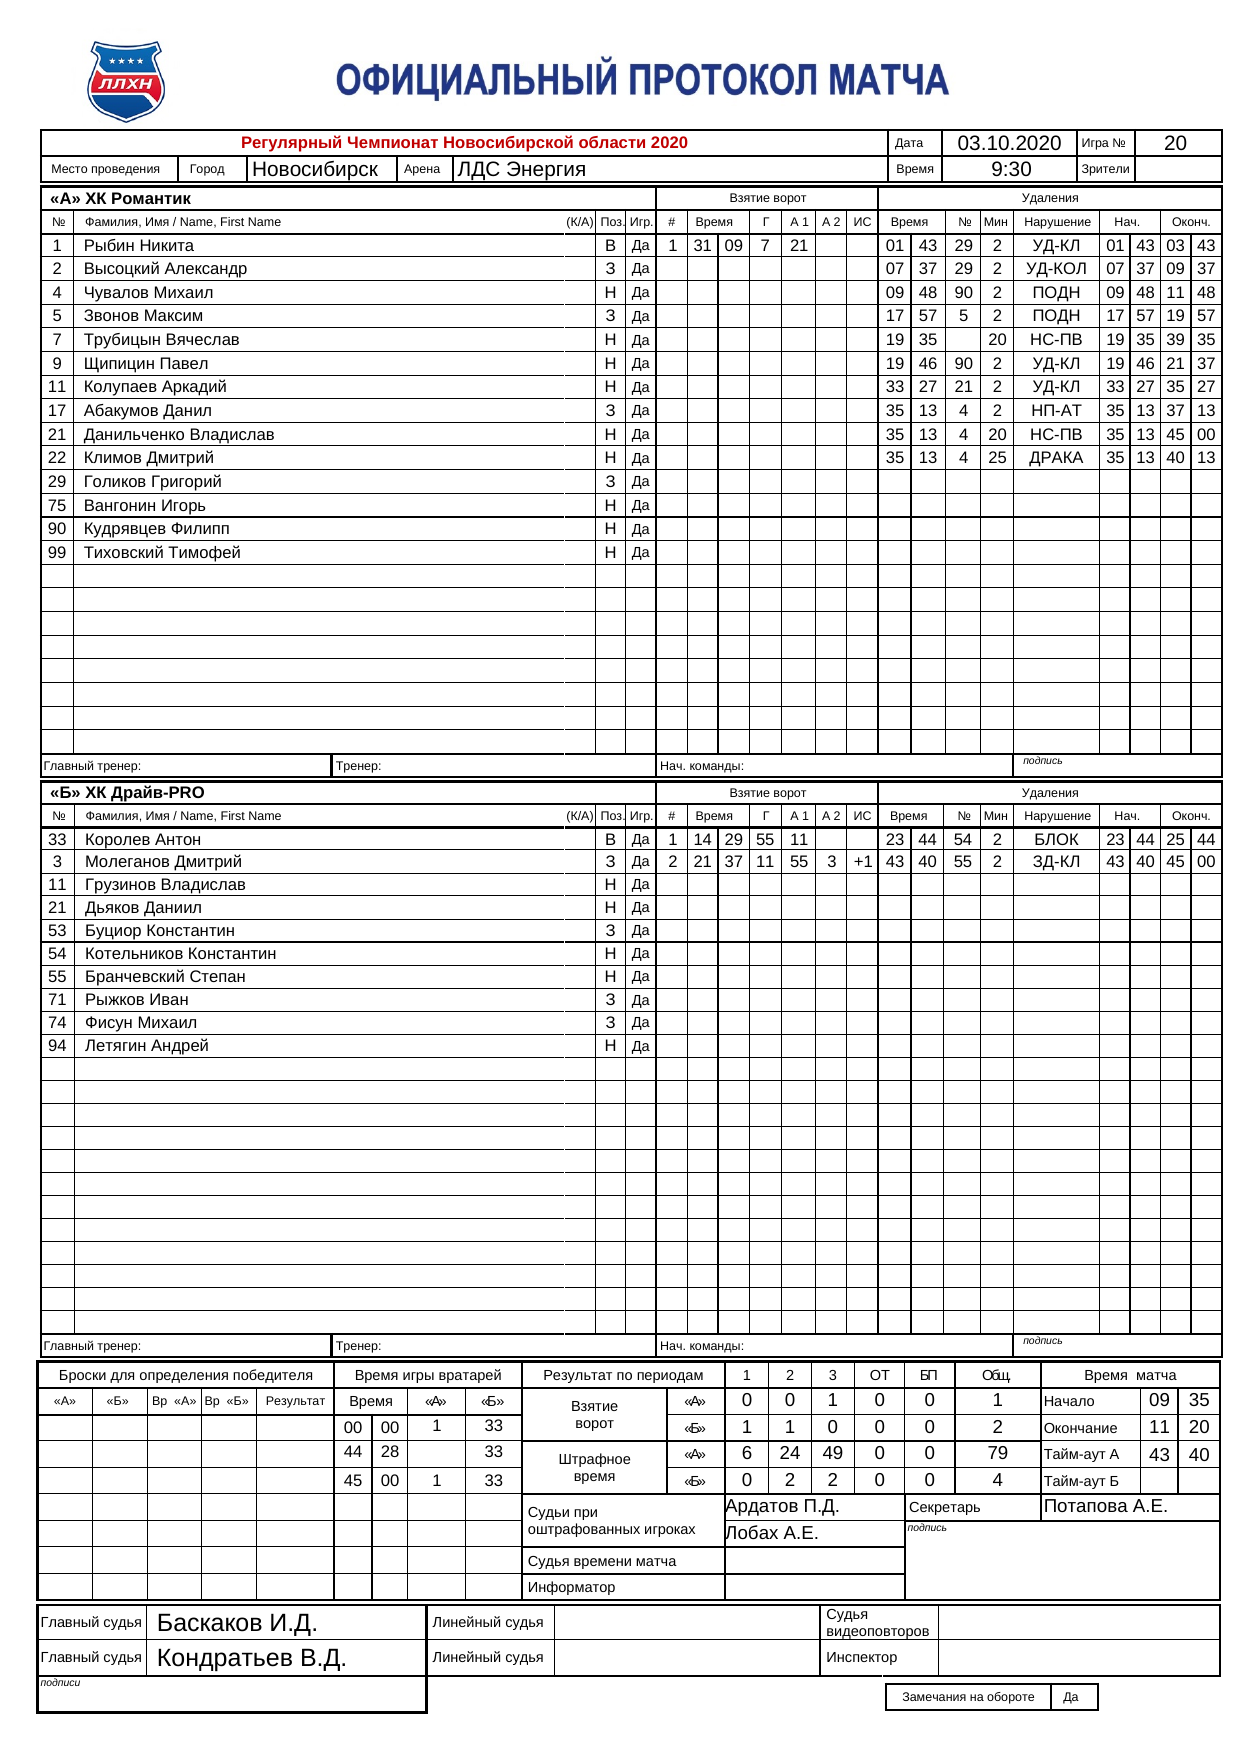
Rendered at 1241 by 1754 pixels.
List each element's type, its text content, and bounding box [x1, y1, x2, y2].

table_cell [1131, 966, 1160, 987]
table_cell [1131, 612, 1160, 634]
table_cell [596, 1265, 625, 1287]
table_cell [719, 1127, 749, 1149]
table_cell [912, 896, 943, 918]
table_cell [1014, 494, 1099, 516]
table_cell 19 [1161, 305, 1190, 327]
table_cell [565, 966, 595, 987]
table_cell [782, 541, 815, 564]
table_cell [565, 1104, 595, 1126]
table_cell З [596, 1012, 625, 1033]
table_cell [1192, 588, 1221, 611]
table_cell Время [879, 211, 945, 233]
table_cell 0 [726, 1389, 768, 1413]
table_cell [75, 1173, 564, 1195]
table_cell 11 [1161, 281, 1190, 303]
table_cell [565, 376, 595, 398]
table_cell 44 [1131, 829, 1160, 849]
table_cell [596, 636, 625, 658]
table_cell [1100, 612, 1129, 634]
table_cell [847, 1081, 877, 1103]
table_cell [847, 1012, 877, 1033]
table_cell [1192, 659, 1221, 682]
table_cell [257, 1521, 333, 1546]
table_cell [1014, 943, 1099, 964]
table_cell [565, 1035, 595, 1057]
table_cell [719, 1104, 749, 1126]
table_cell [565, 896, 595, 918]
table_cell 33 [879, 376, 910, 398]
table_cell [719, 1311, 749, 1333]
table_cell [1161, 966, 1190, 987]
table_cell 90 [946, 352, 980, 374]
table_cell [944, 1196, 980, 1218]
table_cell [1014, 683, 1099, 706]
table_cell 19 [879, 328, 910, 351]
table_cell [657, 1265, 687, 1287]
table_cell [565, 1219, 595, 1241]
table_cell 0 [905, 1442, 954, 1467]
table_cell [847, 376, 877, 398]
table_cell [981, 683, 1013, 706]
table_cell [257, 1574, 333, 1599]
table_cell [750, 588, 781, 611]
table_cell [912, 966, 943, 987]
table_cell [1014, 1012, 1099, 1033]
table_cell 0 [855, 1389, 904, 1413]
table_cell Вангонин Игорь [74, 494, 564, 516]
table_cell [1014, 1150, 1099, 1172]
table_cell [408, 1574, 465, 1599]
table_cell [1192, 1058, 1221, 1079]
table_cell [93, 1547, 147, 1573]
table_cell [565, 874, 595, 895]
table_cell [688, 1196, 717, 1218]
table_cell [408, 1521, 465, 1546]
table_cell [257, 1547, 333, 1573]
table_cell Тайм-аут Б [1042, 1468, 1140, 1493]
table_cell [596, 730, 625, 753]
table_cell З [596, 989, 625, 1011]
table_cell [42, 1058, 74, 1079]
table_cell 9:30 [943, 157, 1076, 181]
table_cell 13 [1192, 446, 1221, 469]
table_cell [688, 305, 717, 327]
table_cell [981, 1012, 1013, 1033]
table_cell [1131, 1127, 1160, 1149]
table_cell Буциор Константин [75, 920, 564, 941]
table_cell [847, 541, 877, 564]
table_cell [750, 966, 781, 987]
table_header ОТ [855, 1363, 904, 1387]
table_cell Звонов Максим [74, 305, 564, 327]
table_cell [565, 423, 595, 445]
table_cell [719, 1242, 749, 1264]
table_cell 07 [1100, 257, 1129, 280]
table_cell [816, 989, 846, 1011]
table_cell [719, 541, 749, 564]
table_cell [782, 1058, 815, 1079]
table_cell [688, 636, 717, 658]
table_cell [1100, 1127, 1129, 1149]
table_cell [565, 281, 595, 303]
table_cell [879, 874, 910, 895]
table_cell [565, 659, 595, 682]
table_cell Да [626, 494, 655, 516]
table_header Броски для определения победителя [39, 1363, 333, 1387]
table_cell А 2 [816, 805, 846, 826]
table_cell [750, 1311, 781, 1333]
table_cell [1100, 896, 1129, 918]
table_cell Секретарь [906, 1495, 1040, 1520]
table_cell [74, 730, 564, 753]
table_cell 1 [812, 1389, 854, 1413]
table_cell [782, 1150, 815, 1172]
table_cell [750, 518, 781, 540]
table_cell [946, 470, 980, 493]
table_cell Судья видеоповторов [821, 1606, 938, 1639]
table_cell 21 [782, 235, 815, 256]
table_cell [1161, 612, 1190, 634]
table_cell [782, 1196, 815, 1218]
table_cell 00 [1192, 423, 1221, 445]
table_cell [1100, 1311, 1129, 1333]
table_cell [816, 683, 846, 706]
table_cell [981, 1265, 1013, 1287]
table_cell Н [596, 518, 625, 540]
table_cell [750, 636, 781, 658]
table_cell [719, 1150, 749, 1172]
table_cell [946, 328, 980, 351]
table_cell 57 [912, 305, 945, 327]
table_cell Нач. команды: [657, 1335, 1012, 1356]
table_cell [657, 1058, 687, 1079]
table_cell [750, 305, 781, 327]
table_cell [1131, 659, 1160, 682]
table_cell [750, 376, 781, 398]
table_cell подписи [39, 1677, 425, 1711]
table_cell [93, 1521, 147, 1546]
table_cell [944, 943, 980, 964]
table_cell [1161, 1150, 1190, 1172]
table_cell [944, 1104, 980, 1126]
table_cell [657, 1288, 687, 1310]
table_cell 48 [1192, 281, 1221, 303]
table_cell [750, 683, 781, 706]
table_cell 29 [42, 470, 73, 493]
table_cell [257, 1416, 333, 1440]
table_cell [565, 1012, 595, 1033]
table_cell [981, 896, 1013, 918]
table_cell [1192, 943, 1221, 964]
table_cell [1131, 1196, 1160, 1218]
table_cell [816, 1265, 846, 1287]
table_cell [912, 1104, 943, 1126]
table_cell [879, 470, 910, 493]
table_cell [688, 494, 717, 516]
table_cell [912, 707, 945, 729]
table_cell [657, 989, 687, 1011]
table_cell [782, 1081, 815, 1103]
table_cell [373, 1547, 407, 1573]
table_cell 11 [42, 376, 73, 398]
table_cell Да [626, 423, 655, 445]
table_cell [596, 1104, 625, 1126]
table_cell [1131, 541, 1160, 564]
table_cell [202, 1468, 256, 1493]
table_cell [42, 1311, 74, 1333]
table_cell 13 [1131, 446, 1160, 469]
table_cell [1131, 920, 1160, 941]
table_cell [74, 612, 564, 634]
table_cell [42, 1242, 74, 1264]
table_cell [657, 920, 687, 941]
table_cell [782, 707, 815, 729]
table_cell Нарушение [1014, 211, 1099, 233]
table_cell [688, 707, 717, 729]
table_cell Потапова А.Е. [1042, 1495, 1219, 1520]
table_cell [946, 565, 980, 587]
table_cell [782, 399, 815, 422]
table_cell [879, 1104, 910, 1126]
table_cell [626, 683, 655, 706]
table_cell «Б» [668, 1468, 724, 1493]
table_cell [726, 1548, 904, 1573]
table_cell [657, 966, 687, 987]
table_cell 2 [769, 1468, 811, 1493]
table_cell Тренер: [333, 1335, 655, 1356]
table_cell [1161, 565, 1190, 587]
table_cell [657, 376, 687, 398]
table_cell [782, 1127, 815, 1149]
table_cell [981, 1219, 1013, 1241]
table_cell [946, 730, 980, 753]
table_cell [688, 1311, 717, 1333]
table_cell [1131, 874, 1160, 895]
table_cell 71 [42, 989, 74, 1011]
table_cell [816, 636, 846, 658]
table_cell [257, 1441, 333, 1467]
table_cell [148, 1468, 201, 1493]
table_cell [75, 1127, 564, 1149]
table_cell [1161, 659, 1190, 682]
table_cell [1131, 989, 1160, 1011]
table_cell [782, 376, 815, 398]
table_cell [688, 518, 717, 540]
table_cell [1161, 1127, 1190, 1149]
table_cell НС-ПВ [1014, 328, 1099, 351]
table_cell [626, 1058, 655, 1079]
table_cell [1161, 1081, 1190, 1103]
table_cell [782, 659, 815, 682]
table_cell 55 [944, 850, 980, 872]
table_cell [565, 1265, 595, 1287]
table_cell [782, 1012, 815, 1033]
table_cell 0 [905, 1389, 954, 1413]
table_cell [782, 352, 815, 374]
table_cell [782, 1104, 815, 1126]
table_cell [981, 1311, 1013, 1333]
table_cell 23 [1100, 829, 1129, 849]
table_cell 11 [750, 850, 781, 872]
table_cell [912, 1012, 943, 1033]
table_cell [688, 920, 717, 941]
table_cell 7 [42, 328, 73, 351]
table_cell [1014, 588, 1099, 611]
table_cell [946, 541, 980, 564]
table_cell [657, 399, 687, 422]
table_cell 37 [719, 850, 749, 872]
table_cell 25 [981, 446, 1013, 469]
table_cell [879, 730, 910, 753]
table_cell [879, 518, 910, 540]
table_cell [816, 257, 846, 280]
table_cell [981, 541, 1013, 564]
table_cell [1179, 1468, 1219, 1493]
table_cell [782, 257, 815, 280]
table_cell [42, 636, 73, 658]
table_cell [750, 874, 781, 895]
table_cell [42, 1196, 74, 1218]
table_cell [981, 494, 1013, 516]
table_cell [981, 1081, 1013, 1103]
table_cell [1131, 1081, 1160, 1103]
table_cell [1131, 730, 1160, 753]
table_cell [1136, 157, 1221, 181]
table_cell 14 [688, 829, 717, 849]
table_cell [1100, 943, 1129, 964]
table_cell 37 [1192, 352, 1221, 374]
table_cell Нач. команды: [657, 755, 1012, 776]
table_cell [202, 1521, 256, 1546]
table_cell 2 [981, 257, 1013, 280]
table_cell Трубицын Вячеслав [74, 328, 564, 351]
table_cell [981, 1173, 1013, 1195]
table_cell [847, 1196, 877, 1218]
table_cell [1192, 1219, 1221, 1241]
table_cell 44 [335, 1441, 371, 1467]
table_cell [626, 565, 655, 587]
table_cell 4 [42, 281, 73, 303]
table_cell [1192, 470, 1221, 493]
table_cell [1131, 1012, 1160, 1033]
table_cell [719, 446, 749, 469]
table_cell [1100, 1058, 1129, 1079]
table_cell [782, 730, 815, 753]
table_cell [944, 1035, 980, 1057]
table_cell 19 [1100, 328, 1129, 351]
table_cell 3 [42, 850, 74, 872]
table_cell ЛДС Энергия [454, 157, 887, 181]
table_cell [1161, 896, 1190, 918]
table_cell З [596, 305, 625, 327]
table_cell [847, 565, 877, 587]
table_cell [847, 1219, 877, 1241]
table_cell 29 [946, 235, 980, 256]
table_cell [847, 1127, 877, 1149]
table_cell [688, 659, 717, 682]
table_cell [944, 1081, 980, 1103]
table_cell Нач. [1100, 805, 1160, 826]
table_cell [42, 1288, 74, 1310]
table_cell Инспектор [821, 1640, 938, 1675]
table_cell 40 [912, 850, 943, 872]
table_cell Н [596, 1035, 625, 1057]
table_cell 17 [1100, 305, 1129, 327]
table_cell [688, 352, 717, 374]
table_cell 75 [42, 494, 73, 516]
table_cell [847, 989, 877, 1011]
table_cell № [42, 805, 74, 826]
table_cell [1161, 989, 1190, 1011]
table_cell [596, 1173, 625, 1195]
table_cell [1161, 1012, 1190, 1033]
table_cell Информатор [523, 1575, 724, 1599]
table_cell В [596, 235, 625, 256]
table_cell [750, 1150, 781, 1172]
table_cell 00 [373, 1416, 407, 1440]
table_cell [565, 730, 595, 753]
table_cell Фамилия, Имя / Name, First Name [75, 805, 565, 826]
table_cell [879, 588, 910, 611]
table_cell [373, 1574, 407, 1599]
table_cell [750, 281, 781, 303]
table_cell [596, 588, 625, 611]
table_cell [750, 257, 781, 280]
table_cell [39, 1416, 92, 1440]
table_cell [1192, 612, 1221, 634]
table_cell [1161, 494, 1190, 516]
table_cell 39 [1161, 328, 1190, 351]
table_cell [719, 328, 749, 351]
table_cell 21 [688, 850, 717, 872]
table_cell [912, 1127, 943, 1149]
table_cell Время [335, 1389, 407, 1413]
table_cell [816, 1127, 846, 1149]
table_cell Нарушение [1014, 805, 1099, 826]
table_cell 35 [1161, 376, 1190, 398]
table_cell [1131, 707, 1160, 729]
table_header Регулярный Чемпионат Новосибирской области 2020 [42, 131, 887, 155]
table_cell 79 [956, 1442, 1040, 1467]
table_cell 11 [782, 829, 815, 849]
table_cell З [596, 470, 625, 493]
table_cell [75, 1081, 564, 1103]
table_cell [816, 1288, 846, 1310]
table_cell [782, 966, 815, 987]
table_cell 37 [1131, 257, 1160, 280]
table_cell А 1 [782, 805, 815, 826]
table_cell [719, 281, 749, 303]
table_cell 2 [981, 235, 1013, 256]
table_header БП [905, 1363, 954, 1387]
table_cell [782, 1288, 815, 1310]
table_cell Баскаков И.Д. [147, 1606, 425, 1639]
table_cell Фамилия, Имя / Name, First Name [74, 211, 565, 233]
table_cell [42, 659, 73, 682]
table_cell [466, 1547, 521, 1573]
table_cell 29 [719, 829, 749, 849]
table_cell 43 [879, 850, 910, 872]
table_cell [847, 1311, 877, 1333]
table_cell Абакумов Данил [74, 399, 564, 422]
table_cell [944, 1058, 980, 1079]
table_cell [847, 423, 877, 445]
table_cell [879, 1242, 910, 1264]
table_cell Летягин Андрей [75, 1035, 564, 1057]
table_cell Время [688, 805, 749, 826]
table_cell [1192, 1150, 1221, 1172]
table_cell [750, 1058, 781, 1079]
table_cell [719, 896, 749, 918]
table_cell УД-КОЛ [1014, 257, 1099, 280]
table_cell З [596, 399, 625, 422]
table_cell [750, 565, 781, 587]
table_cell [912, 920, 943, 941]
table_cell [719, 989, 749, 1011]
table_cell [1161, 1035, 1190, 1057]
table_cell [39, 1547, 92, 1573]
table_cell [657, 565, 687, 587]
table_cell [75, 1150, 564, 1172]
table_cell [596, 565, 625, 587]
table_cell [657, 943, 687, 964]
table_cell [1131, 1311, 1160, 1333]
table_cell [1131, 518, 1160, 540]
table_cell [1192, 636, 1221, 658]
table_cell [847, 896, 877, 918]
table_cell 27 [1131, 376, 1160, 398]
table_cell 55 [42, 966, 74, 987]
table_cell [816, 730, 846, 753]
table_cell [879, 966, 910, 987]
table_cell 2 [812, 1468, 854, 1493]
table_cell [39, 1494, 92, 1520]
table_cell [596, 1081, 625, 1103]
table_cell [1161, 470, 1190, 493]
table_cell [981, 565, 1013, 587]
table_cell [912, 518, 945, 540]
table_cell [1100, 565, 1129, 587]
table_cell 28 [373, 1441, 407, 1467]
table_cell [847, 612, 877, 634]
table_cell 03 [1161, 235, 1190, 256]
table_cell подпись [1014, 1335, 1221, 1356]
table_cell 2 [981, 399, 1013, 422]
table_cell Н [596, 352, 625, 374]
table_cell [596, 612, 625, 634]
table_cell [626, 659, 655, 682]
table_cell [719, 1058, 749, 1079]
table_cell [1192, 1265, 1221, 1287]
table_cell [782, 1242, 815, 1264]
table_cell Линейный судья [428, 1606, 554, 1639]
table_header 1 [726, 1363, 768, 1387]
table_cell [946, 636, 980, 658]
table_cell [565, 829, 595, 849]
table_cell [912, 1311, 943, 1333]
table_cell [148, 1441, 201, 1467]
table_cell [596, 1288, 625, 1310]
table_cell [719, 257, 749, 280]
table_cell 35 [1100, 423, 1129, 445]
table_cell 13 [1131, 423, 1160, 445]
table_cell [1014, 1219, 1099, 1241]
table_cell [565, 1288, 595, 1310]
table_cell 37 [912, 257, 945, 280]
table_cell [847, 518, 877, 540]
table_cell 09 [1161, 257, 1190, 280]
table_cell [981, 1288, 1013, 1310]
table_cell [719, 1265, 749, 1287]
table_cell [1192, 1035, 1221, 1057]
table_cell [1131, 1035, 1160, 1057]
table_cell [719, 707, 749, 729]
table_cell [847, 1104, 877, 1126]
table_cell [565, 1173, 595, 1195]
table_cell [750, 541, 781, 564]
table_header 2 [769, 1363, 811, 1387]
table_cell [626, 1242, 655, 1264]
table_cell [750, 896, 781, 918]
table_cell [1131, 1219, 1160, 1241]
table_cell [981, 612, 1013, 634]
table_cell Н [596, 328, 625, 351]
table_cell [912, 636, 945, 658]
table_cell [816, 612, 846, 634]
table_cell 0 [905, 1415, 954, 1440]
table_cell [626, 1081, 655, 1103]
table_cell [1100, 730, 1129, 753]
table_cell Грузинов Владислав [75, 874, 564, 895]
table_cell [1161, 1058, 1190, 1079]
table_cell [816, 1173, 846, 1195]
table_cell Оконч. [1161, 805, 1221, 826]
table_cell 4 [946, 423, 980, 445]
table_cell [1014, 659, 1099, 682]
table_cell 1 [408, 1416, 465, 1440]
table_cell [688, 612, 717, 634]
table_cell [847, 1288, 877, 1310]
table_cell [879, 1265, 910, 1287]
table_cell 48 [912, 281, 945, 303]
table_cell [148, 1547, 201, 1573]
table_cell № [946, 211, 980, 233]
table_cell [657, 494, 687, 516]
table_cell [981, 1058, 1013, 1079]
table_cell [657, 1173, 687, 1195]
table_cell Н [596, 281, 625, 303]
table_cell Да [626, 376, 655, 398]
table_cell [688, 1012, 717, 1033]
table_cell [1014, 1127, 1099, 1149]
table_cell [944, 966, 980, 987]
table_cell 44 [1192, 829, 1221, 849]
table_cell [939, 1640, 1219, 1675]
table_cell [1100, 659, 1129, 682]
table_cell 19 [879, 352, 910, 374]
table_cell [42, 730, 73, 753]
table_cell [626, 588, 655, 611]
table_cell [750, 707, 781, 729]
table_cell [428, 1677, 882, 1711]
table_cell Климов Дмитрий [74, 446, 564, 469]
table_cell [879, 1012, 910, 1033]
table_cell [688, 376, 717, 398]
table_cell Окончание [1042, 1415, 1140, 1440]
table_cell Судьи при оштрафованных игроках [523, 1495, 724, 1546]
table_cell 2 [956, 1415, 1040, 1440]
table_cell [42, 1219, 74, 1241]
table_cell 37 [1161, 399, 1190, 422]
table_cell 00 [373, 1468, 407, 1493]
table_cell [750, 1219, 781, 1241]
table_cell 19 [1100, 352, 1129, 374]
table_cell 1 [42, 235, 73, 256]
table_cell [657, 730, 687, 753]
table_cell [879, 1288, 910, 1310]
table_header Замечания на обороте [887, 1685, 1050, 1709]
table_cell 35 [879, 423, 910, 445]
table_cell Рыжков Иван [75, 989, 564, 1011]
table_cell [1014, 1058, 1099, 1079]
table_cell Да [626, 305, 655, 327]
table_cell [912, 943, 943, 964]
table_cell [565, 1242, 595, 1264]
table_cell [657, 896, 687, 918]
table_cell [626, 730, 655, 753]
table_cell [847, 1265, 877, 1287]
table_cell [946, 588, 980, 611]
table_cell Место проведения [42, 157, 177, 181]
table_cell Да [626, 541, 655, 564]
table_cell [719, 518, 749, 540]
table_cell [565, 257, 595, 280]
table_cell [719, 1035, 749, 1057]
table_cell [782, 423, 815, 445]
table_cell [879, 989, 910, 1011]
table_cell [565, 328, 595, 351]
table_cell 13 [1192, 399, 1221, 422]
table_cell [1192, 1012, 1221, 1033]
table_cell [750, 470, 781, 493]
table_cell З [596, 850, 625, 872]
table_cell [816, 943, 846, 964]
table_cell [202, 1547, 256, 1573]
table_cell [565, 588, 595, 611]
table_cell [1161, 1104, 1190, 1126]
table_cell Да [626, 281, 655, 303]
table_cell [596, 707, 625, 729]
table_cell БЛОК [1014, 829, 1099, 849]
table_cell [1014, 1242, 1099, 1264]
table_cell [688, 1173, 717, 1195]
table_cell [816, 494, 846, 516]
table_cell [1192, 1242, 1221, 1264]
table_cell [719, 1219, 749, 1241]
table_cell [719, 612, 749, 634]
table_cell [912, 1081, 943, 1103]
table_cell Н [596, 896, 625, 918]
table_cell [408, 1441, 465, 1467]
table_cell Кондратьев В.Д. [147, 1640, 425, 1675]
table_cell [912, 588, 945, 611]
table_cell [750, 1265, 781, 1287]
table_cell [1100, 1242, 1129, 1264]
table_cell 01 [1100, 235, 1129, 256]
table_cell [1192, 989, 1221, 1011]
table_cell [750, 399, 781, 422]
table_cell [75, 1219, 564, 1241]
table_cell [1014, 1288, 1099, 1310]
table_cell Мин [981, 211, 1013, 233]
table_cell [782, 470, 815, 493]
table_cell [688, 399, 717, 422]
table_cell [879, 1173, 910, 1195]
table_cell [782, 1311, 815, 1333]
table_cell [596, 1242, 625, 1264]
table_cell Лобах А.Е. [726, 1521, 904, 1546]
table_cell [657, 707, 687, 729]
table_cell [782, 920, 815, 941]
table_cell [1014, 541, 1099, 564]
table_cell [1192, 966, 1221, 987]
table_cell [847, 829, 877, 849]
table_cell [816, 1219, 846, 1241]
table_cell [1100, 636, 1129, 658]
table_cell [750, 494, 781, 516]
table_cell Голиков Григорий [74, 470, 564, 493]
table_cell +1 [847, 850, 877, 872]
table_cell [719, 305, 749, 327]
table_cell Главный судья [39, 1606, 146, 1639]
table_cell [373, 1494, 407, 1520]
table_cell [1161, 683, 1190, 706]
table_cell 11 [42, 874, 74, 895]
table_cell 35 [879, 446, 910, 469]
table_cell Да [626, 352, 655, 374]
table_cell 37 [1192, 257, 1221, 280]
table_cell «А» [408, 1389, 465, 1413]
table_cell [1014, 518, 1099, 540]
table_cell 21 [946, 376, 980, 398]
table_cell [750, 1104, 781, 1126]
table_cell [1131, 470, 1160, 493]
table_cell [74, 636, 564, 658]
table_cell Да [626, 1012, 655, 1033]
table_cell 21 [1161, 352, 1190, 374]
table_cell [750, 1173, 781, 1195]
table_cell 43 [1141, 1441, 1177, 1467]
table_cell [816, 1242, 846, 1264]
table_cell [816, 966, 846, 987]
table_cell Арена [398, 157, 452, 181]
table_cell 09 [879, 281, 910, 303]
table_cell Штрафное время [523, 1442, 666, 1493]
table_cell Рыбин Никита [74, 235, 564, 256]
table_cell [657, 281, 687, 303]
table_cell Время [688, 211, 749, 233]
table_cell [816, 659, 846, 682]
table_header Время игры вратарей [335, 1363, 521, 1387]
table_cell [1161, 1265, 1190, 1287]
table_cell 0 [812, 1415, 854, 1440]
table_cell [1161, 518, 1190, 540]
table_cell [879, 541, 910, 564]
table_cell [1131, 1242, 1160, 1264]
table_cell [750, 659, 781, 682]
table_cell [657, 1242, 687, 1264]
table_cell [847, 659, 877, 682]
table_cell [626, 1219, 655, 1241]
table_cell [1014, 966, 1099, 987]
table_cell 2 [981, 850, 1013, 872]
table_cell Нач. [1100, 211, 1160, 233]
table_cell [42, 588, 73, 611]
table_cell [1131, 1104, 1160, 1126]
table_cell [816, 829, 846, 849]
table_cell Бранчевский Степан [75, 966, 564, 987]
table_cell [750, 423, 781, 445]
table_cell [688, 1104, 717, 1126]
table_cell [1131, 494, 1160, 516]
table_cell [1192, 896, 1221, 918]
table_cell [719, 874, 749, 895]
table_cell (К/А) [565, 805, 595, 826]
table_cell [912, 541, 945, 564]
table_cell [1192, 565, 1221, 587]
table_cell 13 [1131, 399, 1160, 422]
table_cell [782, 612, 815, 634]
table_cell Колупаев Аркадий [74, 376, 564, 398]
table_cell [1161, 874, 1190, 895]
table_cell [688, 966, 717, 987]
table_cell [657, 1196, 687, 1218]
table_cell [944, 1173, 980, 1195]
table_cell [912, 565, 945, 587]
table_cell Да [626, 966, 655, 987]
table_cell [944, 1012, 980, 1033]
table_cell [750, 1035, 781, 1057]
table_cell [657, 1081, 687, 1103]
table_cell [879, 494, 910, 516]
table_cell 1 [408, 1468, 465, 1493]
table_cell Да [626, 1035, 655, 1057]
table_cell [750, 352, 781, 374]
table_cell № [42, 211, 73, 233]
table_cell [42, 1150, 74, 1172]
table_cell [1014, 1265, 1099, 1287]
table_cell [1131, 683, 1160, 706]
table_cell [657, 257, 687, 280]
table_cell [1131, 1058, 1160, 1079]
table_cell Н [596, 874, 625, 895]
table_cell [42, 707, 73, 729]
table_cell [42, 1104, 74, 1126]
table_cell [816, 470, 846, 493]
table_cell [657, 352, 687, 374]
table_cell [688, 565, 717, 587]
table_cell [883, 1677, 1220, 1681]
table_cell 20 [981, 328, 1013, 351]
table_cell [847, 235, 877, 256]
table_cell УД-КЛ [1014, 376, 1099, 398]
table_cell [719, 494, 749, 516]
table_cell 22 [42, 446, 73, 469]
table_cell [1100, 874, 1129, 895]
table_cell 35 [1100, 399, 1129, 422]
table_cell [596, 1196, 625, 1218]
table_cell [726, 1575, 904, 1599]
table_cell 90 [42, 518, 73, 540]
table_cell [816, 1035, 846, 1057]
table_cell Взятие ворот [523, 1389, 666, 1440]
table_cell [657, 612, 687, 634]
table_cell Линейный судья [428, 1640, 554, 1675]
table_header 20 [1136, 131, 1221, 155]
table_cell [719, 399, 749, 422]
table_cell [816, 281, 846, 303]
table_cell [1100, 1035, 1129, 1057]
table_cell [688, 943, 717, 964]
table_cell [782, 896, 815, 918]
table_cell Королев Антон [75, 829, 564, 849]
table_cell Игр. [626, 805, 655, 826]
table_cell [816, 565, 846, 587]
table_cell [879, 707, 910, 729]
table_cell [816, 352, 846, 374]
table_cell [782, 1265, 815, 1287]
table_cell [39, 1574, 92, 1599]
table_cell [879, 1058, 910, 1079]
table_cell [1100, 683, 1129, 706]
table_cell 40 [1131, 850, 1160, 872]
table_cell [555, 1640, 819, 1675]
table_cell 43 [912, 235, 945, 256]
table_cell 43 [1192, 235, 1221, 256]
table_cell [944, 896, 980, 918]
table_cell 29 [946, 257, 980, 280]
table_cell Н [596, 376, 625, 398]
table_cell [847, 399, 877, 422]
table_cell 13 [912, 446, 945, 469]
table_cell 33 [1100, 376, 1129, 398]
table_cell [1014, 636, 1099, 658]
table_cell [782, 446, 815, 469]
table_cell [1100, 1081, 1129, 1103]
table_cell НП-АТ [1014, 399, 1099, 422]
table_cell [1100, 966, 1129, 987]
table_cell [688, 683, 717, 706]
table_cell [1192, 1311, 1221, 1333]
table_header Результат по периодам [523, 1363, 724, 1387]
table_cell [981, 1127, 1013, 1149]
table_cell [657, 328, 687, 351]
table_cell [782, 565, 815, 587]
table_cell [1100, 1196, 1129, 1218]
table_cell [816, 518, 846, 540]
table_cell [1014, 612, 1099, 634]
table_cell [565, 565, 595, 587]
table_cell [816, 707, 846, 729]
table_cell [657, 1150, 687, 1172]
table_header Общ. [956, 1363, 1040, 1387]
table_cell [981, 636, 1013, 658]
table_cell Н [596, 966, 625, 987]
table_cell [688, 281, 717, 303]
table_cell [946, 683, 980, 706]
table_cell [626, 1288, 655, 1310]
table_cell [1192, 1127, 1221, 1149]
table_cell 21 [42, 896, 74, 918]
table_cell 0 [769, 1389, 811, 1413]
table_cell В [596, 829, 625, 849]
table_cell 0 [726, 1468, 768, 1493]
table_cell [879, 1311, 910, 1333]
table_cell [1014, 989, 1099, 1011]
table_cell [912, 1288, 943, 1310]
table_cell [719, 1081, 749, 1103]
table_cell [847, 1035, 877, 1057]
table_cell [847, 920, 877, 941]
table_cell Чувалов Михаил [74, 281, 564, 303]
table_cell [565, 1127, 595, 1149]
table_cell [1014, 565, 1099, 587]
table_cell [879, 565, 910, 587]
table_cell [750, 1081, 781, 1103]
table_cell [565, 446, 595, 469]
table_cell [1100, 518, 1129, 540]
table_cell [847, 730, 877, 753]
table_cell [879, 612, 910, 634]
table_cell 25 [1161, 829, 1190, 849]
table_cell [626, 1173, 655, 1195]
table_cell [879, 1081, 910, 1103]
table_cell [782, 518, 815, 540]
table_cell [847, 966, 877, 987]
table_cell [750, 920, 781, 941]
table_cell [565, 850, 595, 872]
table_cell [688, 1150, 717, 1172]
table_cell Результат [257, 1389, 333, 1413]
table_cell 00 [1192, 850, 1221, 872]
table_cell [750, 1196, 781, 1218]
table_cell Да [626, 874, 655, 895]
table_header 03.10.2020 [943, 131, 1076, 155]
table_cell 54 [944, 829, 980, 849]
table_cell Дьяков Даниил [75, 896, 564, 918]
table_cell 48 [1131, 281, 1160, 303]
table_cell [1161, 588, 1190, 611]
table_cell [657, 683, 687, 706]
table_cell [816, 1150, 846, 1172]
table_header Удаления [879, 783, 1221, 803]
table_cell Тайм-аут А [1042, 1441, 1140, 1467]
table_cell [782, 494, 815, 516]
table_cell [148, 1521, 201, 1546]
table_cell [816, 399, 846, 422]
table_cell [816, 1012, 846, 1033]
table_header Взятие ворот [657, 188, 877, 209]
table_cell 2 [657, 850, 687, 872]
table_cell [847, 636, 877, 658]
table_cell 1 [956, 1389, 1040, 1413]
table_cell Г [750, 805, 781, 826]
table_cell «А» [668, 1389, 724, 1413]
table_cell ИС [847, 211, 877, 233]
table_cell [879, 659, 910, 682]
table_cell [74, 683, 564, 706]
table_cell подпись [906, 1522, 1219, 1599]
table_cell [981, 989, 1013, 1011]
table_cell [750, 612, 781, 634]
table_cell Да [626, 829, 655, 849]
table_cell 49 [812, 1442, 854, 1467]
table_cell [912, 989, 943, 1011]
table_cell # [657, 211, 687, 233]
table_cell [75, 1104, 564, 1126]
table_cell 1 [769, 1415, 811, 1440]
table_cell [719, 920, 749, 941]
table_cell «Б » [466, 1389, 521, 1413]
table_cell [1099, 1682, 1220, 1711]
table_cell [1161, 1196, 1190, 1218]
table_cell [944, 1219, 980, 1241]
table_cell [466, 1521, 521, 1546]
table_cell 0 [905, 1468, 954, 1493]
table_cell [1192, 494, 1221, 516]
table_cell [335, 1521, 371, 1546]
table_cell [1192, 541, 1221, 564]
table_cell [782, 636, 815, 658]
table_cell [944, 1242, 980, 1264]
table_cell [202, 1574, 256, 1599]
table_cell [565, 1058, 595, 1079]
table_cell [688, 541, 717, 564]
table_cell 7 [750, 235, 781, 256]
table_cell [596, 1058, 625, 1079]
table_cell [657, 1104, 687, 1126]
table_cell [847, 683, 877, 706]
table_cell [565, 352, 595, 374]
table_cell [408, 1547, 465, 1573]
table_cell [688, 1265, 717, 1287]
table_cell Поз. [596, 805, 625, 826]
table_cell [373, 1521, 407, 1546]
table_cell [719, 659, 749, 682]
table_cell [93, 1574, 147, 1599]
table_cell [1131, 588, 1160, 611]
table_cell [1100, 541, 1129, 564]
table_cell [335, 1547, 371, 1573]
table_cell [1131, 1288, 1160, 1310]
table_cell 07 [879, 257, 910, 280]
table_cell [688, 1058, 717, 1079]
table_cell 33 [466, 1441, 521, 1467]
table_cell [939, 1606, 1219, 1639]
table_cell [1192, 1173, 1221, 1195]
table_cell 13 [912, 399, 945, 422]
table_cell [565, 707, 595, 729]
table_cell [688, 896, 717, 918]
table_cell [42, 683, 73, 706]
table_cell 2 [981, 376, 1013, 398]
table_cell Да [626, 235, 655, 256]
table_cell [944, 1127, 980, 1149]
table_cell [657, 588, 687, 611]
table_cell [981, 966, 1013, 987]
table_cell [75, 1311, 564, 1333]
table_cell [944, 920, 980, 941]
table_cell # [657, 805, 687, 826]
table_cell [657, 305, 687, 327]
table_cell [879, 1035, 910, 1057]
table_cell Г [750, 211, 781, 233]
table_cell [847, 305, 877, 327]
table_cell [565, 636, 595, 658]
table_cell [565, 470, 595, 493]
table_cell [816, 423, 846, 445]
table_cell [816, 446, 846, 469]
table_cell [782, 1173, 815, 1195]
table_cell Кудрявцев Филипп [74, 518, 564, 540]
table_cell 54 [42, 943, 74, 964]
table_cell 6 [726, 1442, 768, 1467]
table_cell [257, 1494, 333, 1520]
table_cell [1192, 1196, 1221, 1218]
table_cell [1014, 874, 1099, 895]
table_cell 55 [750, 829, 781, 849]
table_cell [688, 730, 717, 753]
table_cell [74, 659, 564, 682]
table_cell [847, 470, 877, 493]
table_cell [626, 1104, 655, 1126]
table_cell 31 [688, 235, 717, 256]
table_cell [626, 1196, 655, 1218]
table_cell [565, 920, 595, 941]
table_cell [981, 874, 1013, 895]
table_cell [847, 446, 877, 469]
table_cell [719, 1196, 749, 1218]
table_cell [981, 730, 1013, 753]
table_cell [75, 1265, 564, 1287]
table_cell [1014, 1035, 1099, 1057]
table_cell Оконч. [1161, 211, 1221, 233]
table_cell [1014, 707, 1099, 729]
table_cell [1100, 1012, 1129, 1033]
table_cell Зрители [1078, 157, 1134, 181]
table_cell [944, 989, 980, 1011]
table_cell [879, 1150, 910, 1172]
table_cell [596, 1219, 625, 1241]
table_cell [202, 1416, 256, 1440]
table_cell [596, 659, 625, 682]
table_cell [847, 588, 877, 611]
table_cell [912, 659, 945, 682]
table_cell 99 [42, 541, 73, 564]
table_cell 13 [912, 423, 945, 445]
table_cell Время [889, 157, 941, 181]
table_cell Главный тренер: [42, 755, 330, 776]
table_cell 45 [1161, 423, 1190, 445]
table_cell Город [179, 157, 246, 181]
table_cell [42, 1081, 74, 1103]
table_cell [257, 1468, 333, 1493]
table_cell [688, 1242, 717, 1264]
table_cell [912, 494, 945, 516]
table_cell [1192, 1288, 1221, 1310]
table_cell [1131, 1265, 1160, 1287]
table_cell [1161, 707, 1190, 729]
table_cell [565, 399, 595, 422]
table_cell № [944, 805, 980, 826]
table_cell ЗД-КЛ [1014, 850, 1099, 872]
table_cell [1100, 494, 1129, 516]
table_cell [1161, 943, 1190, 964]
table_cell [847, 1058, 877, 1079]
table_cell [596, 1150, 625, 1172]
table_cell [39, 1521, 92, 1546]
table_cell [719, 730, 749, 753]
table_cell [93, 1441, 147, 1467]
table_cell [42, 1127, 74, 1149]
table_cell [1014, 1104, 1099, 1126]
table_cell 00 [335, 1416, 371, 1440]
table_cell [750, 1288, 781, 1310]
table_cell [688, 446, 717, 469]
table_cell [688, 1219, 717, 1241]
table_cell «Б» [668, 1415, 724, 1440]
table_cell 35 [1192, 328, 1221, 351]
table_cell [1161, 920, 1190, 941]
table_cell [93, 1494, 147, 1520]
table_cell 17 [879, 305, 910, 327]
table_cell [912, 470, 945, 493]
table_cell Н [596, 541, 625, 564]
table_cell 35 [912, 328, 945, 351]
table_cell [879, 943, 910, 964]
picture [5, 28, 1179, 129]
table_cell [626, 636, 655, 658]
table_cell [657, 1311, 687, 1333]
table_cell [944, 1150, 980, 1172]
table_cell [750, 446, 781, 469]
table_cell ПОДН [1014, 305, 1099, 327]
table_cell Время [879, 805, 943, 826]
table_cell 57 [1131, 305, 1160, 327]
table_cell [782, 943, 815, 964]
table_cell [688, 588, 717, 611]
table_cell [981, 588, 1013, 611]
table_cell [1014, 896, 1099, 918]
table_cell [816, 1081, 846, 1103]
table_cell [782, 588, 815, 611]
table_cell [688, 1081, 717, 1103]
table_cell [148, 1494, 201, 1520]
table_cell 35 [1131, 328, 1160, 351]
table_cell 1 [657, 235, 687, 256]
table_cell [1100, 1288, 1129, 1310]
table_cell [946, 518, 980, 540]
table_cell [1014, 470, 1099, 493]
table_cell [657, 1012, 687, 1033]
table_cell УД-КЛ [1014, 235, 1099, 256]
table_cell [847, 257, 877, 280]
table_cell [42, 1173, 74, 1195]
table_cell 20 [981, 423, 1013, 445]
table_cell [879, 896, 910, 918]
table_cell [565, 494, 595, 516]
table_cell [1192, 707, 1221, 729]
table_cell [148, 1416, 201, 1440]
table_cell 5 [42, 305, 73, 327]
table_cell [42, 565, 73, 587]
table_cell 27 [1192, 376, 1221, 398]
table_cell [879, 636, 910, 658]
table_cell [1161, 1311, 1190, 1333]
table_header Удаления [879, 188, 1221, 209]
table_cell [750, 730, 781, 753]
table_cell 23 [879, 829, 910, 849]
table_cell 2 [42, 257, 73, 280]
table_cell [565, 541, 595, 564]
table_cell [39, 1441, 92, 1467]
table_cell Начало [1042, 1389, 1140, 1413]
table_header «Б» ХК Драйв-PRO [42, 783, 655, 803]
table_cell [847, 1242, 877, 1264]
table_cell 27 [912, 376, 945, 398]
table_cell [657, 541, 687, 564]
table_cell [1192, 1104, 1221, 1126]
table_cell 4 [946, 446, 980, 469]
table_cell 46 [912, 352, 945, 374]
table_cell [202, 1494, 256, 1520]
table_cell [782, 989, 815, 1011]
table_cell 40 [1179, 1441, 1219, 1467]
table_cell [657, 874, 687, 895]
table_cell [626, 1311, 655, 1333]
table_cell Да [626, 989, 655, 1011]
table_cell [657, 659, 687, 682]
table_cell «А» [668, 1442, 724, 1467]
table_cell [981, 920, 1013, 941]
table_cell [74, 707, 564, 729]
table_cell [816, 376, 846, 398]
table_cell [782, 281, 815, 303]
table_cell [816, 541, 846, 564]
table_cell 45 [1161, 850, 1190, 872]
table_cell 2 [981, 281, 1013, 303]
table_cell Тиховский Тимофей [74, 541, 564, 564]
table_cell [1100, 989, 1129, 1011]
table_cell [912, 1058, 943, 1079]
table_cell Тренер: [333, 755, 655, 776]
table_cell [981, 1196, 1013, 1218]
table_cell Ардатов П.Д. [726, 1495, 904, 1520]
table_cell [657, 636, 687, 658]
table_cell 24 [769, 1442, 811, 1467]
table_cell Да [626, 446, 655, 469]
table_cell Котельников Константин [75, 943, 564, 964]
table_cell [719, 943, 749, 964]
table_cell [782, 683, 815, 706]
table_cell [816, 588, 846, 611]
table_cell 4 [946, 399, 980, 422]
table_cell [719, 1173, 749, 1195]
table_cell [1014, 1196, 1099, 1218]
table_cell [1131, 896, 1160, 918]
table_cell [879, 920, 910, 941]
table_cell 09 [719, 235, 749, 256]
table_cell [946, 494, 980, 516]
table_cell [981, 943, 1013, 964]
table_cell [1161, 730, 1190, 753]
table_cell [944, 874, 980, 895]
table_cell [1100, 1150, 1129, 1172]
table_cell ИС [847, 805, 877, 826]
table_cell 33 [466, 1416, 521, 1440]
table_cell [74, 588, 564, 611]
table_cell [565, 1150, 595, 1172]
table_cell [657, 470, 687, 493]
table_cell 3 [816, 850, 846, 872]
table_cell [335, 1494, 371, 1520]
table_cell [981, 1242, 1013, 1264]
table_cell [719, 565, 749, 587]
table_cell [719, 376, 749, 398]
table_cell [1014, 920, 1099, 941]
table_cell Да [626, 850, 655, 872]
table_cell [719, 1288, 749, 1310]
table_cell [782, 305, 815, 327]
table_cell 5 [946, 305, 980, 327]
table_cell 2 [981, 829, 1013, 849]
table_cell [565, 943, 595, 964]
table_cell Данильченко Владислав [74, 423, 564, 445]
table_cell [1161, 1173, 1190, 1195]
table_cell [657, 518, 687, 540]
table_cell [626, 612, 655, 634]
table_cell [1014, 1311, 1099, 1333]
table_cell 35 [1100, 446, 1129, 469]
table_cell [981, 707, 1013, 729]
table_cell [944, 1288, 980, 1310]
table_cell 44 [912, 829, 943, 849]
table_cell [719, 470, 749, 493]
table_cell «А» [39, 1389, 92, 1413]
table_cell [847, 707, 877, 729]
table_header Дата [889, 131, 941, 155]
table_cell [750, 1012, 781, 1033]
table_cell 35 [1179, 1389, 1219, 1413]
table_cell [1161, 636, 1190, 658]
table_cell [75, 1242, 564, 1264]
table_cell [75, 1288, 564, 1310]
table_cell [335, 1574, 371, 1599]
table_cell [565, 1196, 595, 1218]
table_header Игра № [1078, 131, 1134, 155]
table_cell [565, 1081, 595, 1103]
table_cell [719, 966, 749, 987]
table_cell [1131, 1150, 1160, 1172]
table_cell Мин [981, 805, 1013, 826]
table_cell 2 [981, 352, 1013, 374]
table_cell 35 [879, 399, 910, 422]
table_cell Да [626, 328, 655, 351]
table_cell [750, 943, 781, 964]
table_cell [981, 1150, 1013, 1172]
table_cell [912, 1242, 943, 1264]
table_cell [688, 874, 717, 895]
table_cell [719, 423, 749, 445]
table_cell [847, 352, 877, 374]
table_cell [1192, 730, 1221, 753]
table_cell Да [626, 896, 655, 918]
table_cell Новосибирск [248, 157, 396, 181]
table_cell 1 [657, 829, 687, 849]
table_cell Главный судья [39, 1640, 146, 1675]
table_cell Фисун Михаил [75, 1012, 564, 1033]
table_cell Да [626, 943, 655, 964]
table_cell [1192, 518, 1221, 540]
table_cell 45 [335, 1468, 371, 1493]
table_cell 0 [855, 1415, 904, 1440]
table_cell 0 [855, 1442, 904, 1467]
table_cell [1100, 1265, 1129, 1287]
table_header Время матча [1042, 1363, 1219, 1387]
table_cell 1 [726, 1415, 768, 1440]
table_cell [782, 874, 815, 895]
table_cell [1192, 874, 1221, 895]
table_cell Да [626, 399, 655, 422]
table_cell Да [626, 470, 655, 493]
table_cell [816, 1104, 846, 1126]
table_cell Да [626, 518, 655, 540]
table_cell [688, 1127, 717, 1149]
table_cell [688, 423, 717, 445]
table_cell [565, 518, 595, 540]
table_cell 20 [1179, 1415, 1219, 1440]
table_cell [981, 659, 1013, 682]
table_cell [1161, 1288, 1190, 1310]
table_cell [596, 1311, 625, 1333]
table_cell [1131, 636, 1160, 658]
table_cell 40 [1161, 446, 1190, 469]
table_cell [74, 565, 564, 587]
table_cell [719, 1012, 749, 1033]
table_cell [657, 423, 687, 445]
table_cell [981, 518, 1013, 540]
table_cell [750, 989, 781, 1011]
table_cell [688, 257, 717, 280]
table_cell НС-ПВ [1014, 423, 1099, 445]
table_cell [565, 612, 595, 634]
table_header Взятие ворот [657, 783, 877, 803]
table_cell «Б» [93, 1389, 147, 1413]
table_cell Да [626, 920, 655, 941]
table_cell [1100, 588, 1129, 611]
table_cell 53 [42, 920, 74, 941]
table_cell [719, 683, 749, 706]
table_cell [657, 1219, 687, 1241]
table_cell УД-КЛ [1014, 352, 1099, 374]
table_cell [847, 1173, 877, 1195]
table_cell [782, 328, 815, 351]
table_cell [42, 612, 73, 634]
table_cell 43 [1131, 235, 1160, 256]
table_header 3 [812, 1363, 854, 1387]
table_cell [912, 1265, 943, 1287]
table_cell подпись [1014, 755, 1221, 776]
table_cell [912, 874, 943, 895]
table_cell [1100, 1173, 1129, 1195]
table_cell [42, 1265, 74, 1287]
table_cell Высоцкий Александр [74, 257, 564, 280]
table_cell 55 [782, 850, 815, 872]
table_cell [565, 235, 595, 256]
table_cell [1100, 920, 1129, 941]
table_cell Щипицин Павел [74, 352, 564, 374]
table_cell 43 [1100, 850, 1129, 872]
table_cell [1161, 1219, 1190, 1241]
table_cell [1131, 1173, 1160, 1195]
table_cell [657, 1127, 687, 1149]
table_cell [626, 1127, 655, 1149]
table_cell [75, 1058, 564, 1079]
table_header «А» ХК Романтик [42, 188, 655, 209]
table_header Да [1052, 1685, 1097, 1709]
table_cell [596, 683, 625, 706]
table_cell [847, 943, 877, 964]
table_cell [816, 1196, 846, 1218]
table_cell Молеганов Дмитрий [75, 850, 564, 872]
table_cell [93, 1468, 147, 1493]
table_cell [1014, 1081, 1099, 1103]
table_cell [1161, 1242, 1190, 1264]
table_cell 01 [879, 235, 910, 256]
table_cell [202, 1441, 256, 1467]
table_cell А 1 [782, 211, 815, 233]
table_cell [1192, 920, 1221, 941]
table_cell (К/А) [565, 211, 595, 233]
table_cell [847, 281, 877, 303]
table_cell Н [596, 943, 625, 964]
table_cell [879, 1196, 910, 1218]
table_cell [1192, 683, 1221, 706]
table_cell [39, 1468, 92, 1493]
table_cell Вр «Б» [202, 1389, 256, 1413]
table_cell [719, 588, 749, 611]
table_cell 09 [1100, 281, 1129, 303]
table_cell Поз. [596, 211, 625, 233]
table_cell [688, 1035, 717, 1057]
table_cell [847, 1150, 877, 1172]
table_cell З [596, 257, 625, 280]
table_cell [847, 328, 877, 351]
table_cell [816, 328, 846, 351]
table_cell [1192, 1081, 1221, 1103]
table_cell 74 [42, 1012, 74, 1033]
table_cell 33 [42, 829, 74, 849]
table_cell [688, 470, 717, 493]
table_cell [912, 730, 945, 753]
table_cell [847, 874, 877, 895]
table_cell [148, 1574, 201, 1599]
table_cell [981, 1104, 1013, 1126]
table_cell 33 [466, 1468, 521, 1493]
table_cell [1100, 1219, 1129, 1241]
table_cell [816, 874, 846, 895]
table_cell [466, 1494, 521, 1520]
table_cell 90 [946, 281, 980, 303]
table_cell Н [596, 446, 625, 469]
table_cell [688, 1288, 717, 1310]
table_cell 2 [981, 305, 1013, 327]
table_cell [912, 612, 945, 634]
table_cell 94 [42, 1035, 74, 1057]
table_cell [626, 707, 655, 729]
table_cell [981, 470, 1013, 493]
table_cell 17 [42, 399, 73, 422]
table_cell [879, 683, 910, 706]
table_cell [912, 1173, 943, 1195]
table_cell 0 [855, 1468, 904, 1493]
table_cell Вр «А» [148, 1389, 201, 1413]
table_cell [626, 1265, 655, 1287]
table_cell [719, 352, 749, 374]
table_cell [1141, 1468, 1177, 1493]
table_cell [93, 1416, 147, 1440]
table_cell 4 [956, 1468, 1040, 1493]
table_cell [750, 1242, 781, 1264]
table_cell [1014, 1173, 1099, 1195]
table_cell ДРАКА [1014, 446, 1099, 469]
table_cell [944, 1265, 980, 1287]
table_cell [912, 1219, 943, 1241]
table_cell [688, 989, 717, 1011]
table_cell 09 [1141, 1389, 1177, 1413]
table_cell Н [596, 423, 625, 445]
table_cell [1100, 1104, 1129, 1126]
table_cell [912, 683, 945, 706]
table_cell [944, 1311, 980, 1333]
table_cell [1161, 541, 1190, 564]
table_cell [626, 1150, 655, 1172]
table_cell Да [626, 257, 655, 280]
table_cell [1100, 470, 1129, 493]
table_cell [719, 636, 749, 658]
table_cell [1014, 730, 1099, 753]
table_cell А 2 [816, 211, 846, 233]
table_cell [816, 235, 846, 256]
table_cell [657, 446, 687, 469]
table_cell [1100, 707, 1129, 729]
table_cell 21 [42, 423, 73, 445]
table_cell [912, 1150, 943, 1172]
table_cell [946, 659, 980, 682]
table_cell [565, 683, 595, 706]
table_cell [782, 1219, 815, 1241]
table_cell [1131, 565, 1160, 587]
table_cell 57 [1192, 305, 1221, 327]
table_cell [782, 1035, 815, 1057]
table_cell [750, 1127, 781, 1149]
table_cell Игр. [626, 211, 655, 233]
table_cell 9 [42, 352, 73, 374]
table_cell [981, 1035, 1013, 1057]
table_cell [816, 305, 846, 327]
table_cell [555, 1606, 819, 1639]
table_cell [816, 896, 846, 918]
table_cell [879, 1219, 910, 1241]
table_cell [816, 920, 846, 941]
table_cell [466, 1574, 521, 1599]
table_cell З [596, 920, 625, 941]
table_cell [657, 1035, 687, 1057]
table_cell [75, 1196, 564, 1218]
table_cell [816, 1058, 846, 1079]
table_cell [596, 1127, 625, 1149]
table_cell [946, 612, 980, 634]
table_cell Главный тренер: [42, 1335, 330, 1356]
table_cell [912, 1035, 943, 1057]
table_cell [565, 989, 595, 1011]
table_cell [688, 328, 717, 351]
table_cell [565, 305, 595, 327]
table_cell [750, 328, 781, 351]
table_cell [946, 707, 980, 729]
table_cell Судья времени матча [523, 1548, 724, 1573]
table_cell [912, 1196, 943, 1218]
table_cell 46 [1131, 352, 1160, 374]
table_cell [879, 1127, 910, 1149]
table_cell 11 [1141, 1415, 1177, 1440]
table_cell Н [596, 494, 625, 516]
table_cell ПОДН [1014, 281, 1099, 303]
table_cell [565, 1311, 595, 1333]
table_cell [408, 1494, 465, 1520]
table_cell [1131, 943, 1160, 964]
table_cell [847, 494, 877, 516]
table_cell [816, 1311, 846, 1333]
